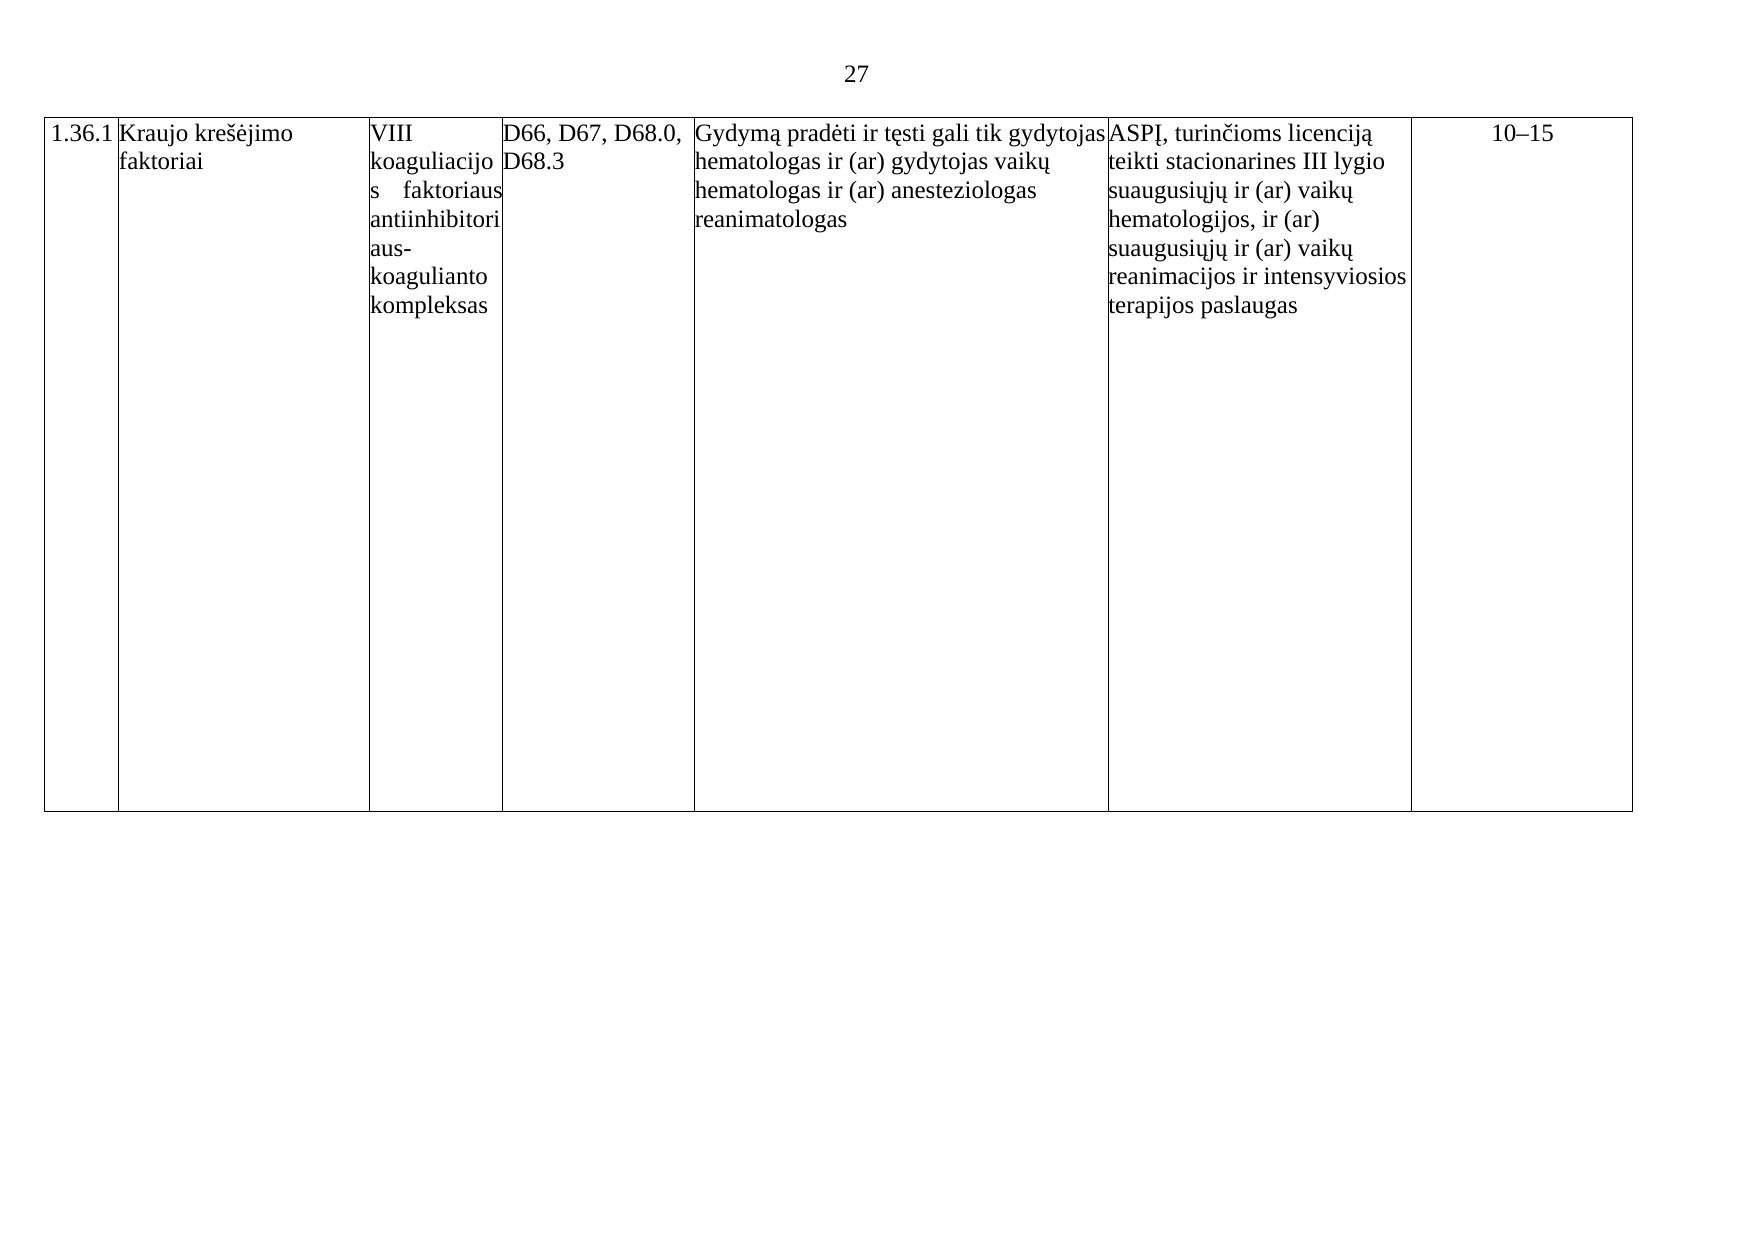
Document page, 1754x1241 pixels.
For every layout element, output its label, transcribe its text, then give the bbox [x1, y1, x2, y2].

table_cell 1.36.1 [45, 118, 118, 811]
table_cell [1633, 117, 1639, 811]
table_cell Kraujo krešėjimo faktoriai [119, 118, 369, 811]
table_cell 10–15 [1412, 118, 1632, 811]
table_cell Gydymą pradėti ir tęsti gali tik gydytojas hematologas ir (ar) gydytojas vaikų hematologas ir (ar) anesteziologas reanimatologas [695, 118, 1108, 811]
table_cell ASPĮ, turinčioms licenciją teikti stacionarines III lygio suaugusiųjų ir (ar) vaikų hematologijos, ir (ar) suaugusiųjų ir (ar) vaikų reanimacijos ir intensyviosios terapijos paslaugas [1109, 118, 1411, 811]
table_cell D66, D67, D68.0, D68.3 [503, 118, 694, 811]
table_cell VIII koaguliacijos faktoriaus antiinhibitoriaus-koagulianto kompleksas [370, 118, 502, 811]
